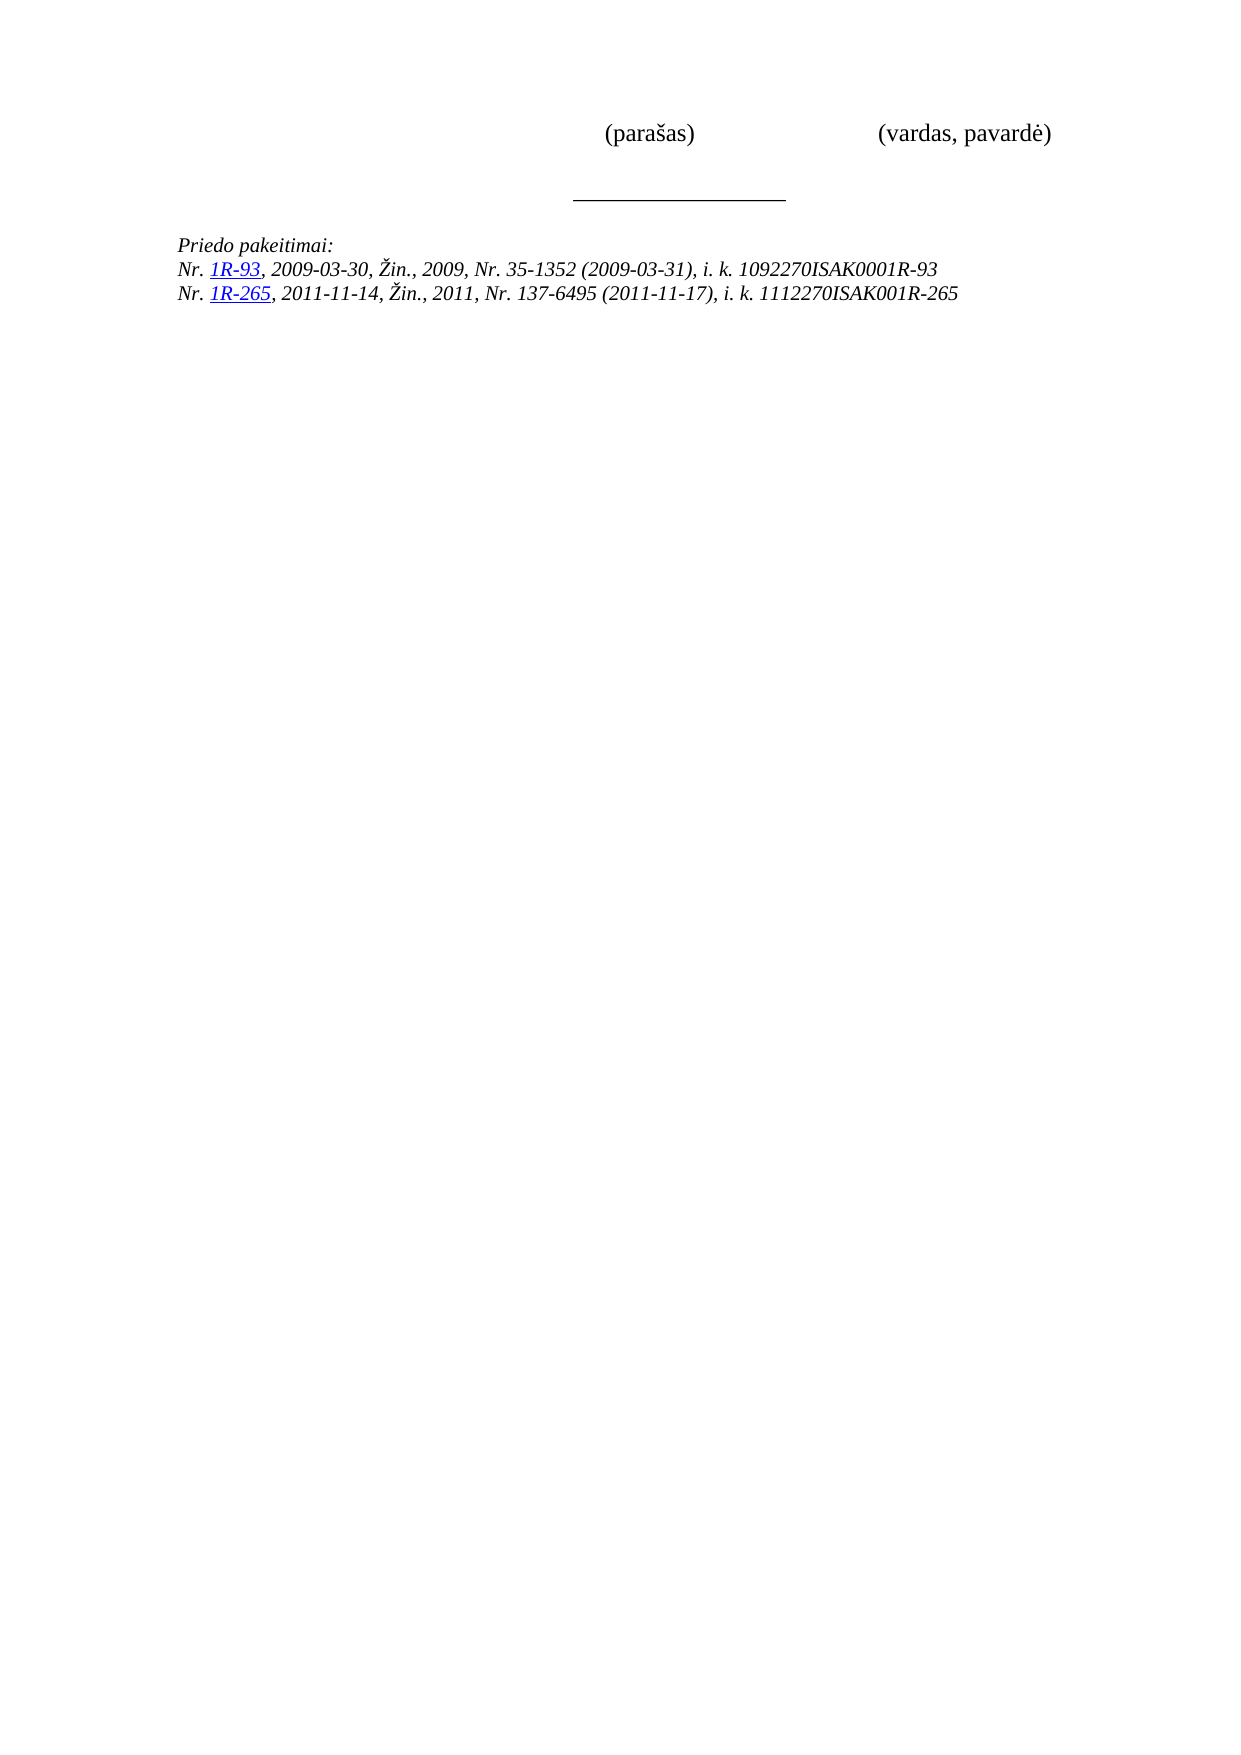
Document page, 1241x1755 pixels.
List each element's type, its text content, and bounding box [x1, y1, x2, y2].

text Nr. 1R-93, 2009-03-30, Žin., 2009, Nr. 35-1352 (2009-03-31), i. k. 1092270ISAK0001R-93 [177, 257, 1181, 281]
text Priedo pakeitimai: [177, 233, 1181, 257]
table_header [177, 118, 492, 147]
table_header (parašas) [492, 118, 807, 147]
text Nr. 1R-265, 2011-11-14, Žin., 2011, Nr. 137-6495 (2011-11-17), i. k. 1112270ISAK001R-265 [177, 281, 1181, 305]
text _________________ [177, 176, 1181, 204]
table_header (vardas, pavardė) [807, 118, 1122, 147]
